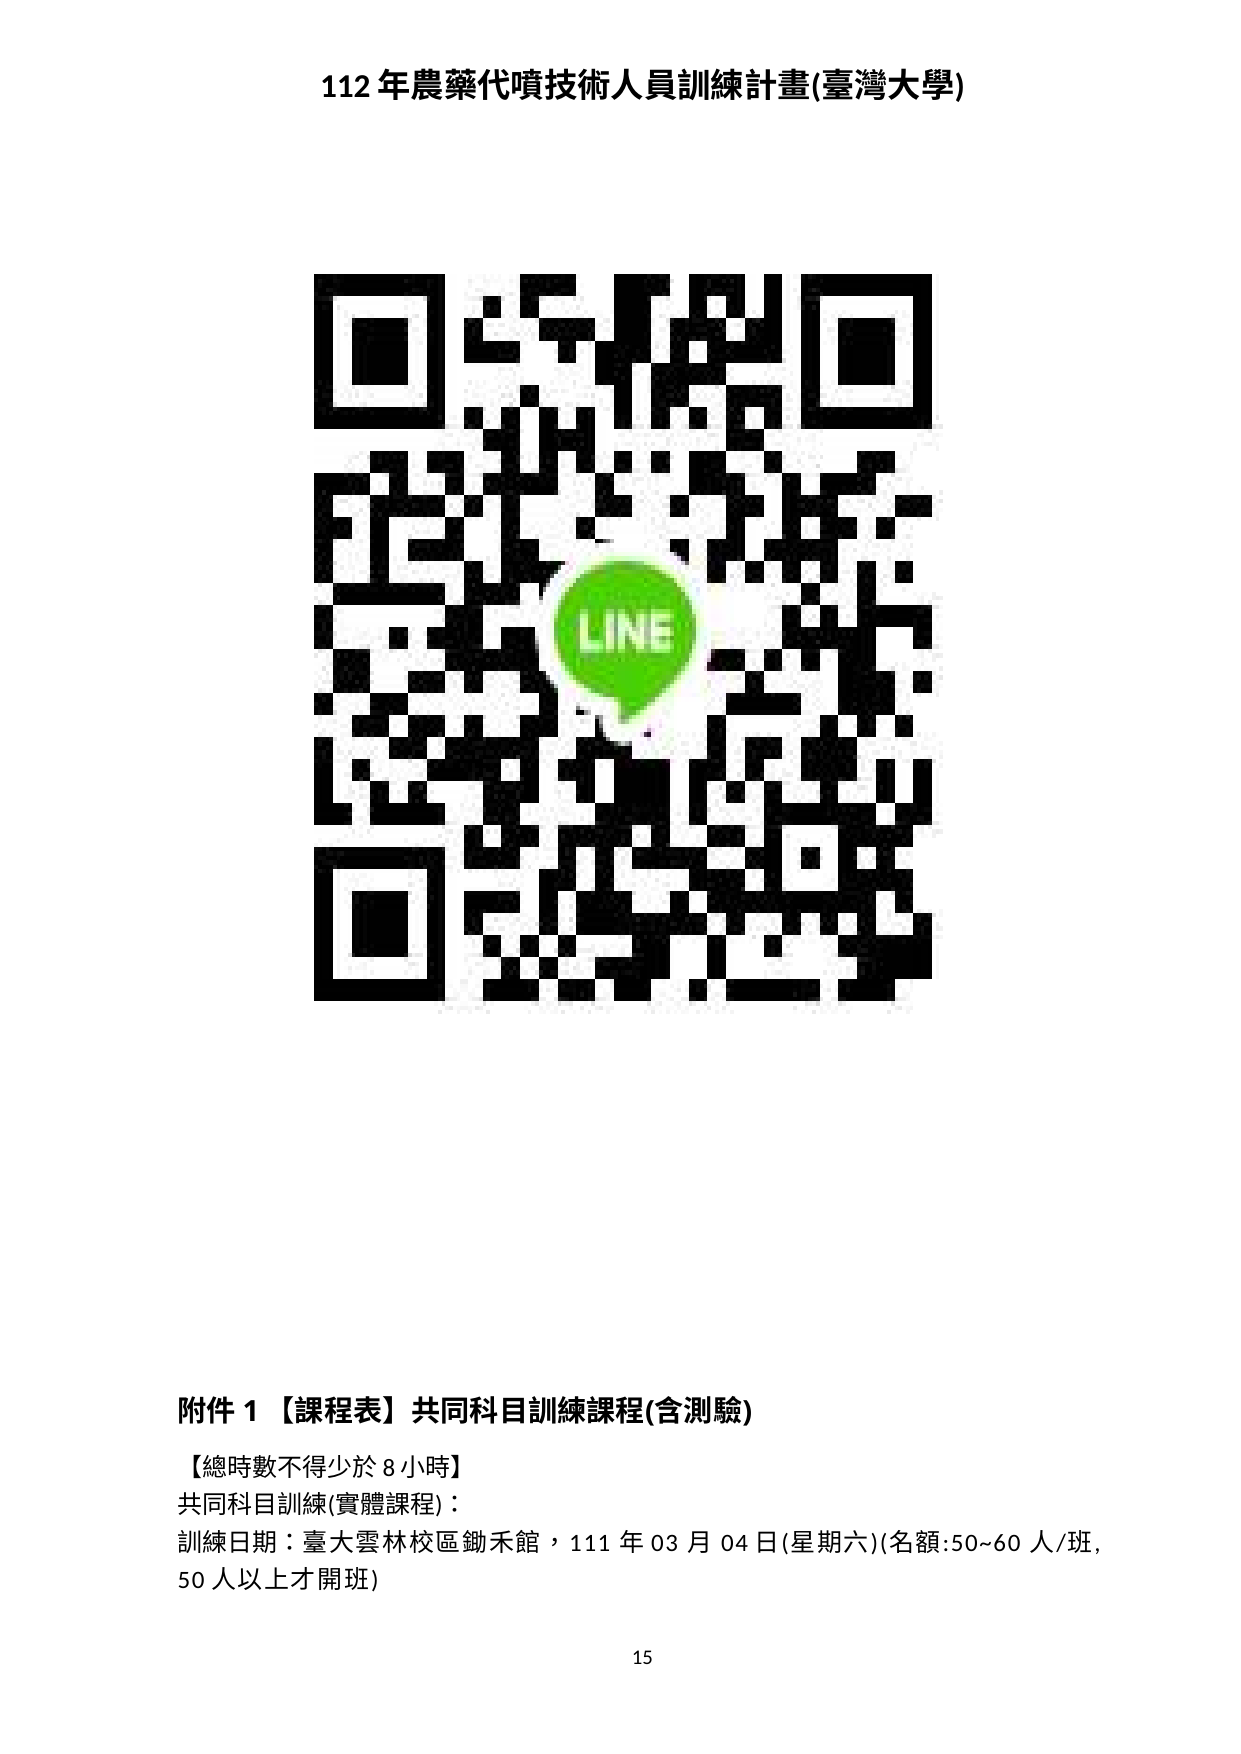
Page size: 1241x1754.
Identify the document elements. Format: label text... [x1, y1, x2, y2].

text 【總時數不得少於8小時】 [177, 1447, 1107, 1484]
text 附件 1 【課程表】共同科目訓練課程(含測驗) [177, 1372, 1107, 1447]
picture [195, 134, 1055, 1147]
text 共同科目訓練(實體課程)： [177, 1484, 1107, 1522]
text 訓練日期：臺大雲林校區鋤禾館，111 年03 月 04日(星期六)(名額:50~60 人/班, 50人以上才開班) [177, 1522, 1107, 1597]
